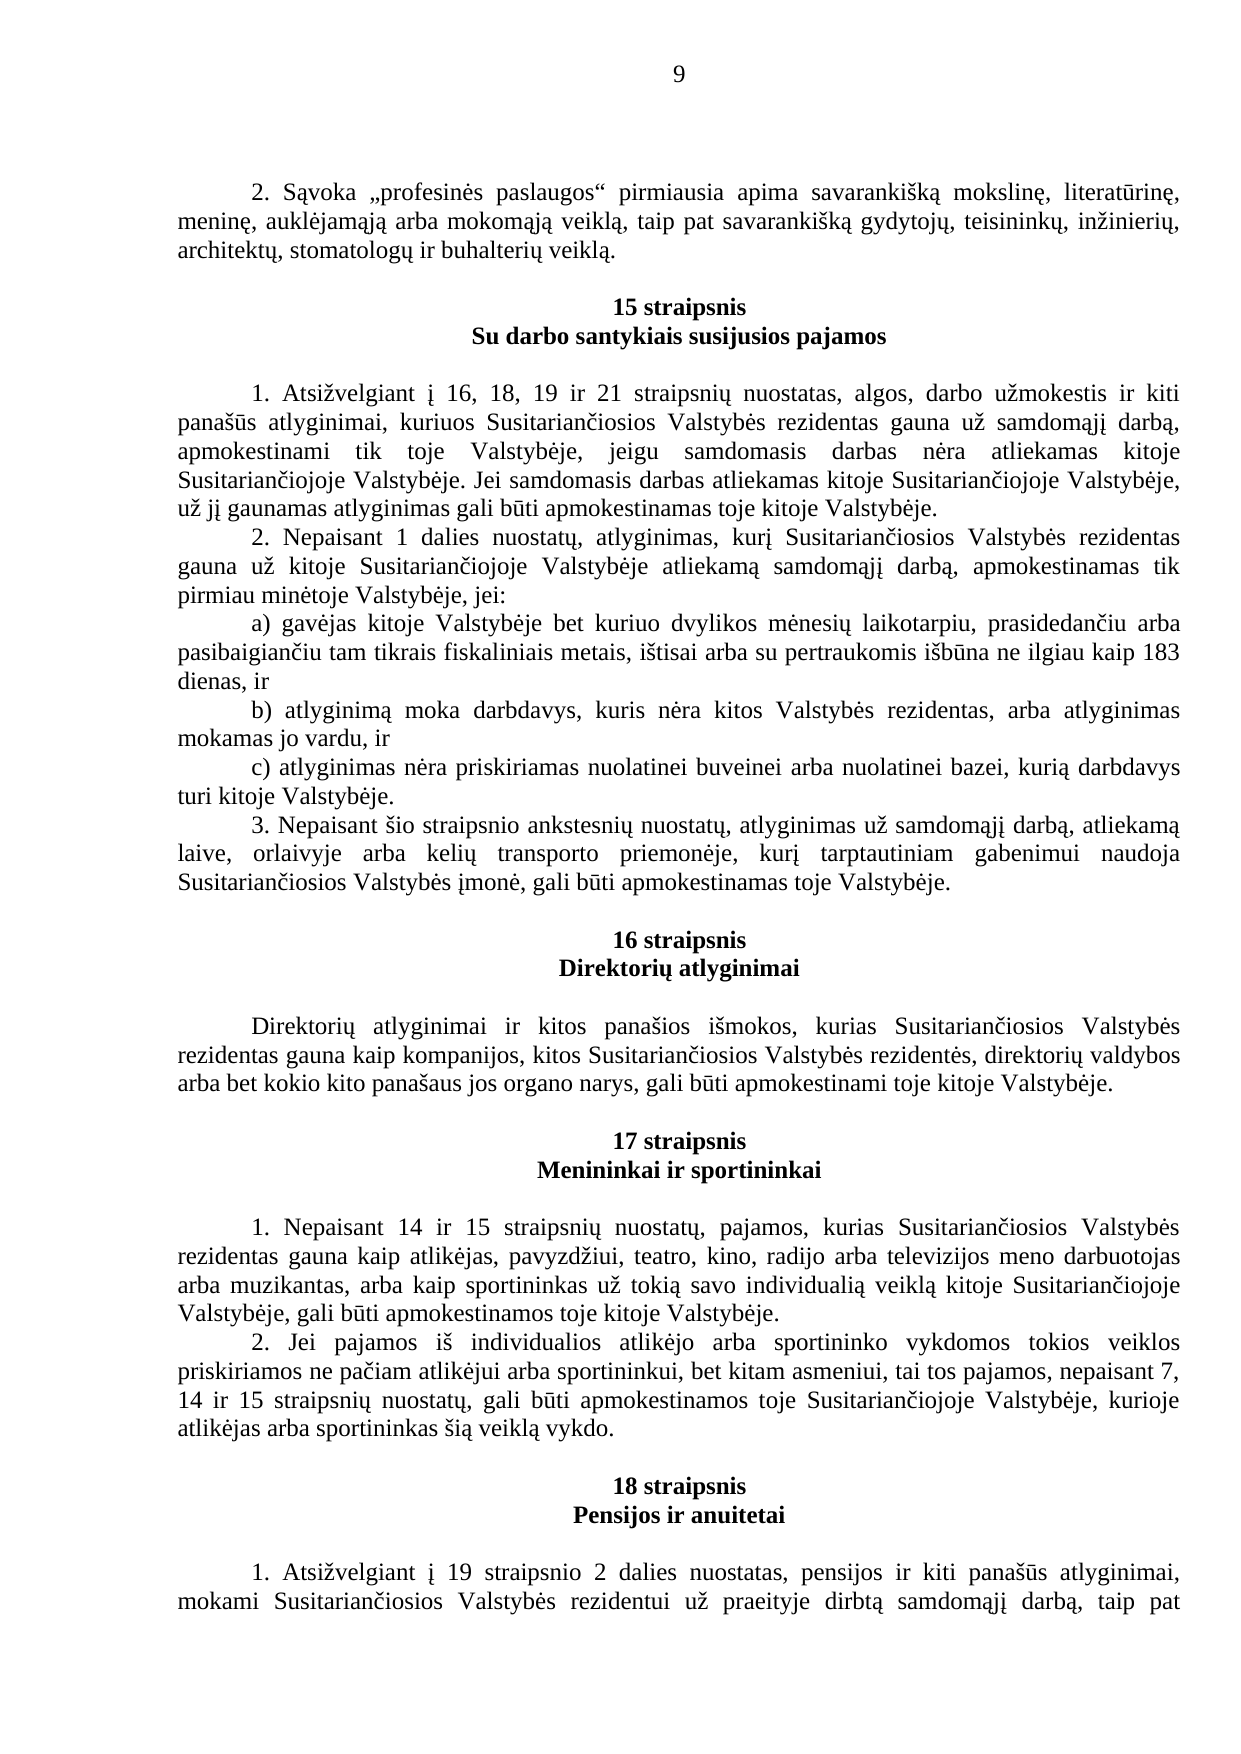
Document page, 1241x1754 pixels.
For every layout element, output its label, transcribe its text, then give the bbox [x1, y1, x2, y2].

text Pensijos ir anuitetai [177, 1500, 1181, 1528]
text Menininkai ir sportininkai [177, 1155, 1181, 1183]
text 1. Atsižvelgiant į 19 straipsnio 2 dalies nuostatas, pensijos ir kiti panašūs atlyginimai, mokami Susitariančiosios Valstybės rezidentui už praeityje dirbtą samdomąjį darbą, taip pat [177, 1557, 1181, 1615]
text 16 straipsnis [177, 925, 1181, 953]
text c) atlyginimas nėra priskiriamas nuolatinei buveinei arba nuolatinei bazei, kurią darbdavys turi kitoje Valstybėje. [177, 752, 1181, 810]
text 1. Atsižvelgiant į 16, 18, 19 ir 21 straipsnių nuostatas, algos, darbo užmokestis ir kiti panašūs atlyginimai, kuriuos Susitariančiosios Valstybės rezidentas gauna už samdomąjį darbą, apmokestinami tik toje Valstybėje, jeigu samdomasis darbas nėra atliekamas kitoje Susitariančiojoje Valstybėje. Jei samdomasis darbas atliekamas kitoje Susitariančiojoje Valstybėje, už jį gaunamas atlyginimas gali būti apmokestinamas toje kitoje Valstybėje. [177, 378, 1181, 522]
text 17 straipsnis [177, 1126, 1181, 1155]
text Direktorių atlyginimai ir kitos panašios išmokos, kurias Susitariančiosios Valstybės rezidentas gauna kaip kompanijos, kitos Susitariančiosios Valstybės rezidentės, direktorių valdybos arba bet kokio kito panašaus jos organo narys, gali būti apmokestinami toje kitoje Valstybėje. [177, 1011, 1181, 1097]
text 1. Nepaisant 14 ir 15 straipsnių nuostatų, pajamos, kurias Susitariančiosios Valstybės rezidentas gauna kaip atlikėjas, pavyzdžiui, teatro, kino, radijo arba televizijos meno darbuotojas arba muzikantas, arba kaip sportininkas už tokią savo individualią veiklą kitoje Susitariančiojoje Valstybėje, gali būti apmokestinamos toje kitoje Valstybėje. [177, 1212, 1181, 1327]
text 18 straipsnis [177, 1471, 1181, 1500]
text b) atlyginimą moka darbdavys, kuris nėra kitos Valstybės rezidentas, arba atlyginimas mokamas jo vardu, ir [177, 695, 1181, 752]
text 2. Nepaisant 1 dalies nuostatų, atlyginimas, kurį Susitariančiosios Valstybės rezidentas gauna už kitoje Susitariančiojoje Valstybėje atliekamą samdomąjį darbą, apmokestinamas tik pirmiau minėtoje Valstybėje, jei: [177, 522, 1181, 608]
text 2. Sąvoka „profesinės paslaugos“ pirmiausia apima savarankišką mokslinę, literatūrinę, meninę, auklėjamąją arba mokomąją veiklą, taip pat savarankišką gydytojų, teisininkų, inžinierių, architektų, stomatologų ir buhalterių veiklą. [177, 177, 1181, 263]
text Su darbo santykiais susijusios pajamos [177, 321, 1181, 350]
text 3. Nepaisant šio straipsnio ankstesnių nuostatų, atlyginimas už samdomąjį darbą, atliekamą laive, orlaivyje arba kelių transporto priemonėje, kurį tarptautiniam gabenimui naudoja Susitariančiosios Valstybės įmonė, gali būti apmokestinamas toje Valstybėje. [177, 810, 1181, 896]
text 15 straipsnis [177, 292, 1181, 321]
text 2. Jei pajamos iš individualios atlikėjo arba sportininko vykdomos tokios veiklos priskiriamos ne pačiam atlikėjui arba sportininkui, bet kitam asmeniui, tai tos pajamos, nepaisant 7, 14 ir 15 straipsnių nuostatų, gali būti apmokestinamos toje Susitariančiojoje Valstybėje, kurioje atlikėjas arba sportininkas šią veiklą vykdo. [177, 1327, 1181, 1442]
text a) gavėjas kitoje Valstybėje bet kuriuo dvylikos mėnesių laikotarpiu, prasidedančiu arba pasibaigiančiu tam tikrais fiskaliniais metais, ištisai arba su pertraukomis išbūna ne ilgiau kaip 183 dienas, ir [177, 608, 1181, 695]
text Direktorių atlyginimai [177, 953, 1181, 982]
